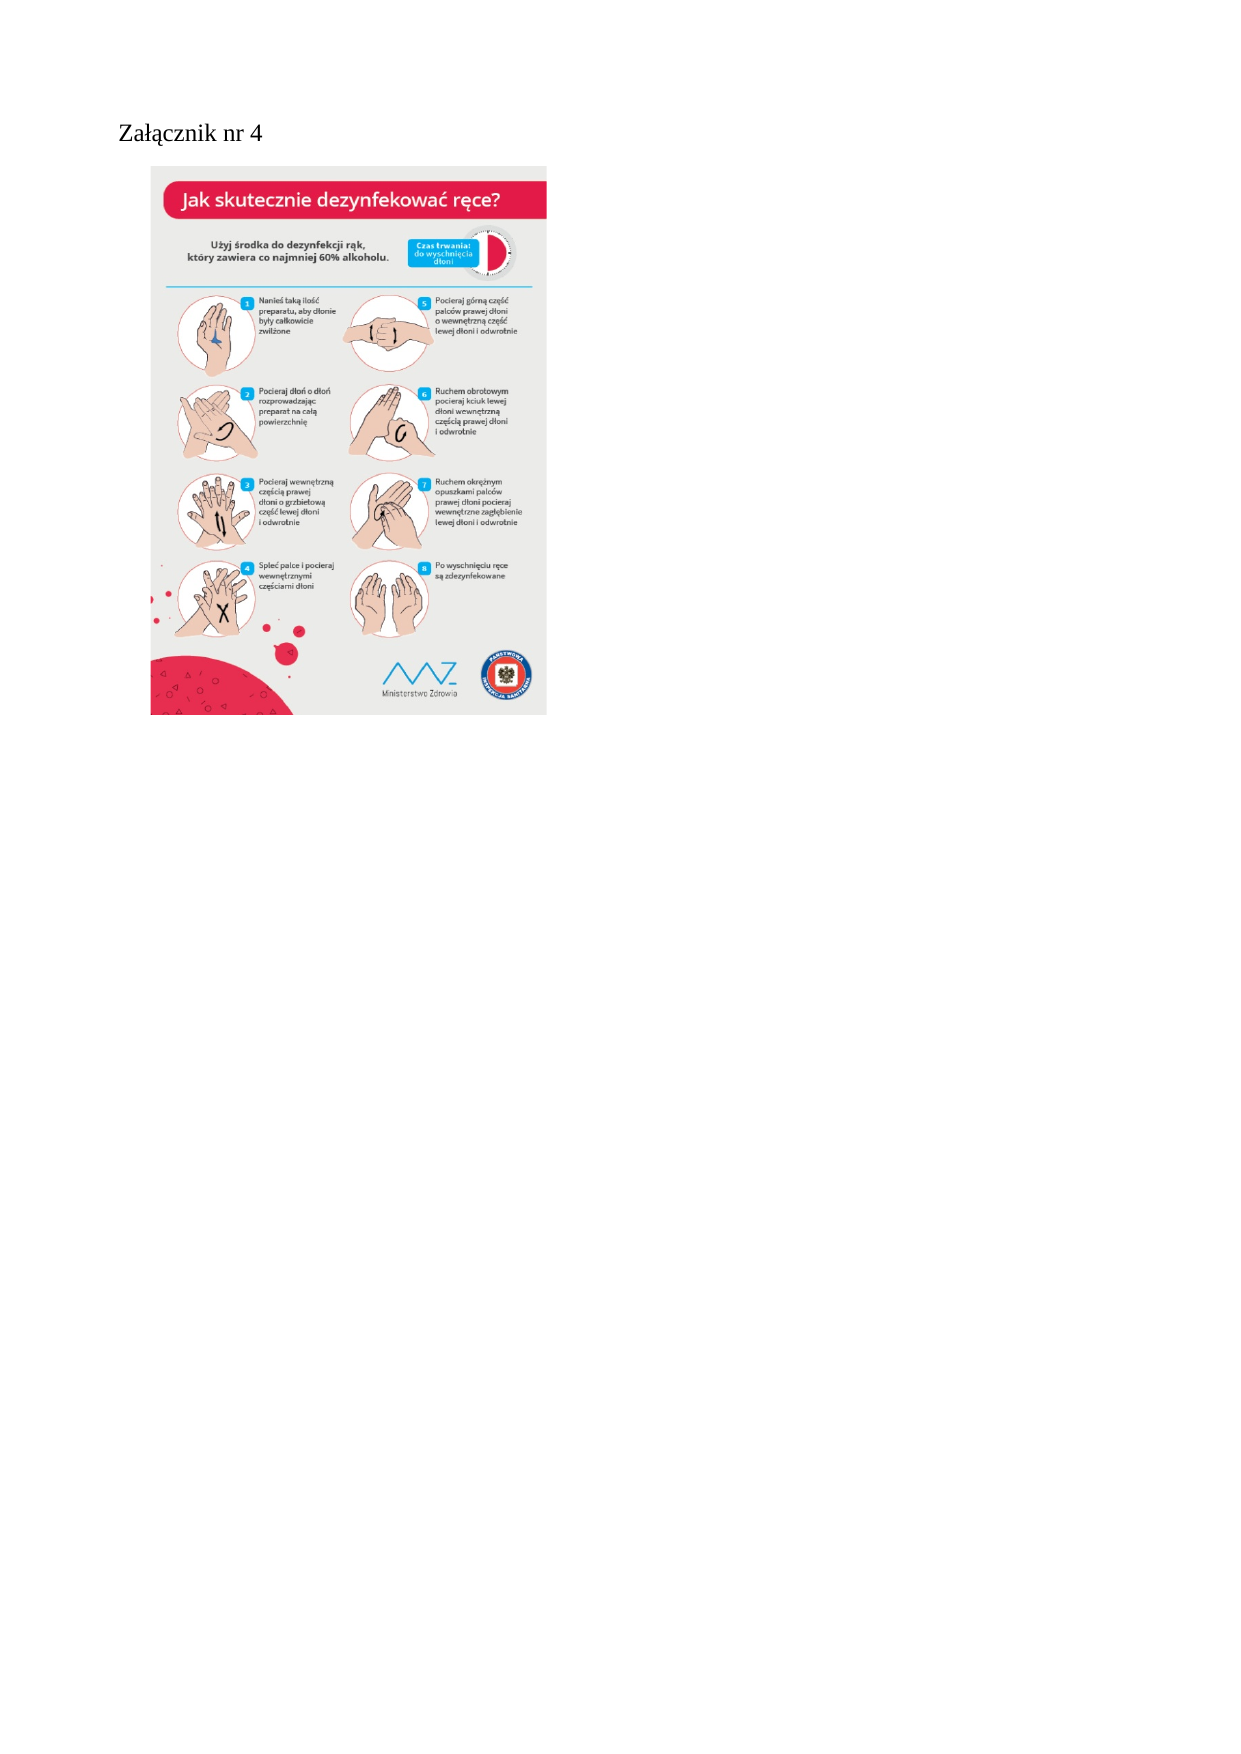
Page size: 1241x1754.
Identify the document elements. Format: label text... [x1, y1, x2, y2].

text Załącznik nr 4 [118, 118, 1122, 147]
